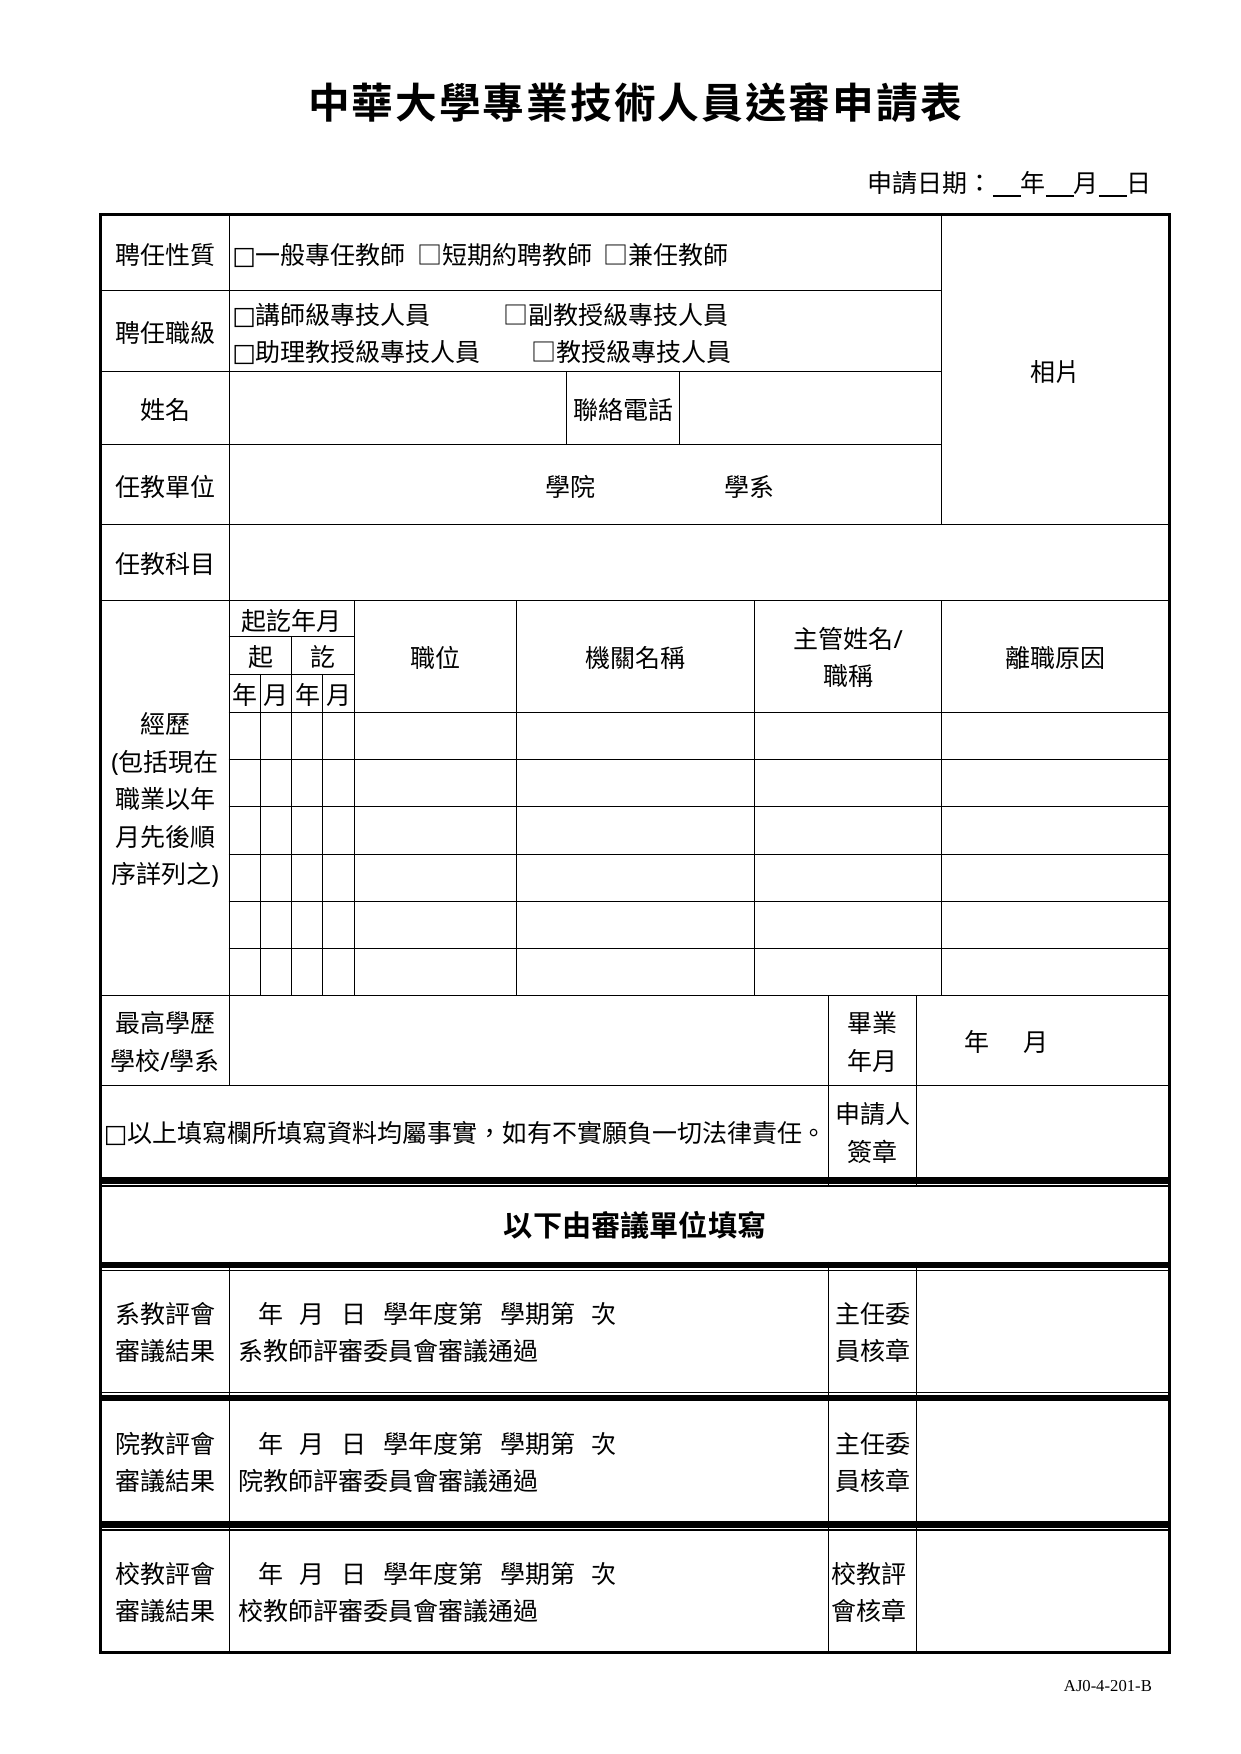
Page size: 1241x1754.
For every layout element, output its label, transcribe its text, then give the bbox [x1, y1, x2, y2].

table_cell [355, 807, 516, 853]
table_cell 機關名稱 [517, 601, 754, 712]
table_cell [323, 855, 354, 901]
table_cell [230, 902, 260, 948]
table_cell [917, 1271, 1168, 1391]
table_cell [355, 713, 516, 759]
table_cell [230, 949, 260, 995]
table_cell [517, 760, 754, 806]
table_cell [261, 855, 291, 901]
table_cell [323, 713, 354, 759]
table_cell [261, 807, 291, 853]
table_cell 主任委員核章 [829, 1271, 916, 1391]
table_cell [917, 1086, 1168, 1177]
table_cell [355, 949, 516, 995]
text 申請日期： 年 月 日 [118, 163, 1152, 201]
table_cell [942, 713, 1168, 759]
table_cell [680, 372, 941, 444]
table_cell [942, 902, 1168, 948]
table_cell [755, 855, 941, 901]
table_cell [230, 525, 1168, 600]
table_cell [355, 902, 516, 948]
table_cell 校教評會核章 [829, 1531, 916, 1651]
table_cell 學院 學系 [230, 445, 941, 524]
table_cell 離職原因 [942, 601, 1168, 712]
table_cell [323, 760, 354, 806]
table_cell 任教科目 [102, 525, 229, 600]
table_cell [323, 902, 354, 948]
table_cell 主管姓名/ 職稱 [755, 601, 941, 712]
table_cell 聘任職級 [102, 291, 229, 371]
table_cell [755, 902, 941, 948]
table_cell [942, 949, 1168, 995]
table_cell [517, 713, 754, 759]
table_cell [230, 760, 260, 806]
table_header 相片 [942, 216, 1168, 524]
table_cell [755, 807, 941, 853]
table_cell [755, 760, 941, 806]
table_cell [292, 713, 322, 759]
table_cell [292, 807, 322, 853]
table_cell 月 [261, 675, 291, 712]
table_cell 畢業 年月 [829, 996, 916, 1085]
table_cell 以下由審議單位填寫 [102, 1187, 1168, 1262]
table_cell [755, 713, 941, 759]
table_cell 職位 [355, 601, 516, 712]
table_cell [230, 372, 566, 444]
table_cell 訖 [292, 637, 354, 674]
text 中華大學專業技術人員送審申請表 [118, 63, 1152, 138]
table_cell [292, 902, 322, 948]
table_cell [517, 902, 754, 948]
table_cell 年 月 日 學年度第 學期第 次 校教師評審委員會審議通過 [230, 1531, 828, 1651]
table_cell 月 [323, 675, 354, 712]
table_cell [261, 713, 291, 759]
table_header 聘任性質 [102, 216, 229, 290]
table_cell 起 [230, 637, 291, 674]
table_cell [942, 760, 1168, 806]
table_cell [917, 1401, 1168, 1521]
table_cell 申請人簽章 [829, 1086, 916, 1177]
table_cell [355, 760, 516, 806]
table_cell 系教評會 審議結果 [102, 1271, 229, 1391]
table_cell [323, 949, 354, 995]
table_cell 年 月 日 學年度第 學期第 次 院教師評審委員會審議通過 [230, 1401, 828, 1521]
table_cell [292, 855, 322, 901]
table_cell 任教單位 [102, 445, 229, 524]
table_cell 經歷 (包括現在職業以年月先後順序詳列之) [102, 601, 229, 995]
table_cell 年 月 日 學年度第 學期第 次 系教師評審委員會審議通過 [230, 1271, 828, 1391]
table_cell [755, 949, 941, 995]
table_cell [230, 996, 828, 1085]
table_cell 年 [292, 675, 322, 712]
table_cell 最高學歷 學校/學系 [102, 996, 229, 1085]
table_cell [517, 949, 754, 995]
table_cell 主任委員核章 [829, 1401, 916, 1521]
table_cell [323, 807, 354, 853]
table_cell [230, 855, 260, 901]
table_cell [292, 949, 322, 995]
table_cell [942, 855, 1168, 901]
table_cell 起訖年月 [230, 601, 354, 636]
table_cell [517, 855, 754, 901]
table_cell 校教評會 審議結果 [102, 1531, 229, 1651]
table_cell [355, 855, 516, 901]
table_cell 姓名 [102, 372, 229, 444]
table_header □一般專任教師 □短期約聘教師 □兼任教師 [230, 216, 941, 290]
table_cell [230, 807, 260, 853]
table_cell 年 [230, 675, 260, 712]
table_cell 院教評會 審議結果 [102, 1401, 229, 1521]
table_cell 聯絡電話 [567, 372, 679, 444]
table_cell [261, 902, 291, 948]
table_cell 年 月 [917, 996, 1168, 1085]
table_cell [292, 760, 322, 806]
table_cell [517, 807, 754, 853]
table_cell [261, 949, 291, 995]
table_cell □以上填寫欄所填寫資料均屬事實，如有不實願負一切法律責任。 [102, 1086, 828, 1177]
table_cell [942, 807, 1168, 853]
table_cell □講師級專技人員 □副教授級專技人員 □助理教授級專技人員 □教授級專技人員 [230, 291, 941, 371]
table_cell [230, 713, 260, 759]
table_cell [917, 1531, 1168, 1651]
table_cell [261, 760, 291, 806]
